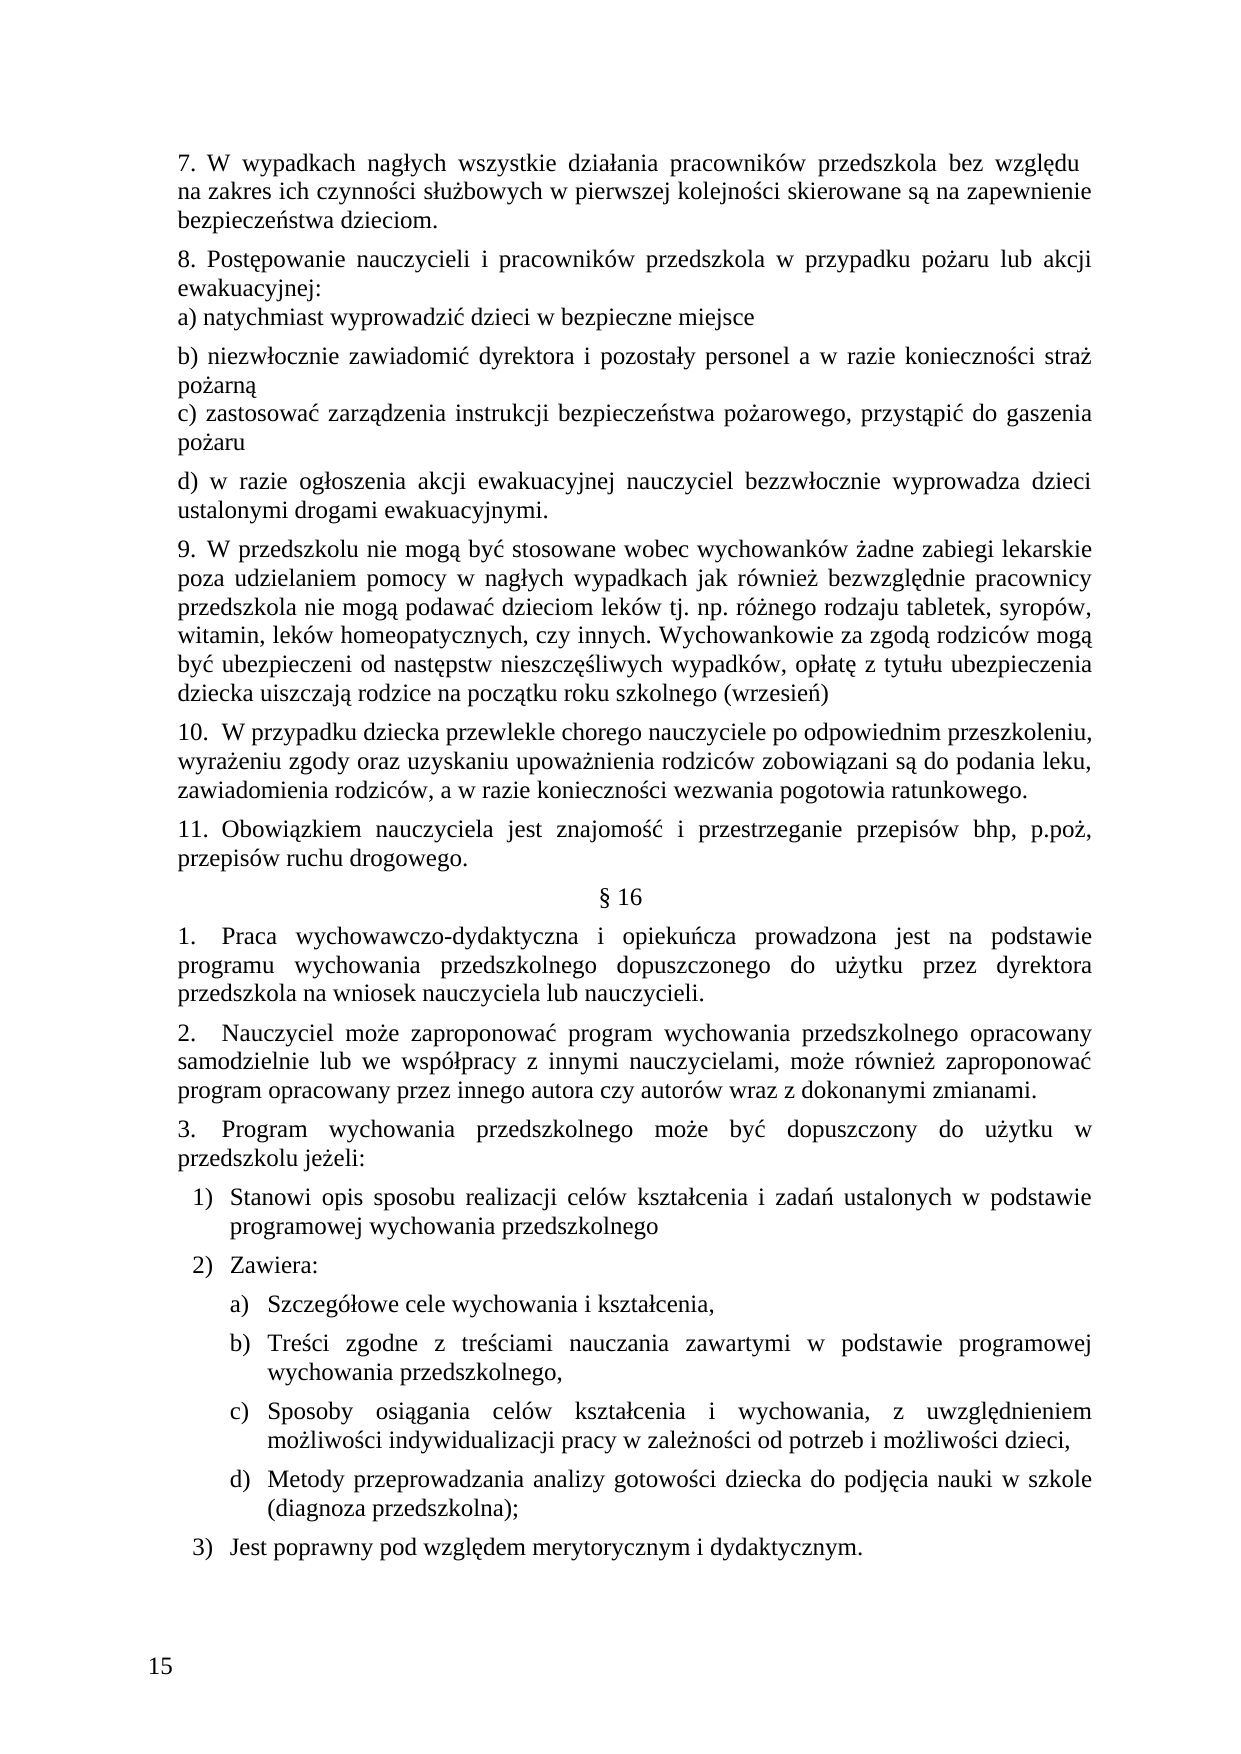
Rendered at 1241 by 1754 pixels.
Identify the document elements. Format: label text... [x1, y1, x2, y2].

list Postępowanie nauczycieli i pracowników przedszkola w przypadku pożaru lub akcji ewakuacyjnej: a) natychmiast wyprowadzić dzieci w bezpieczne miejsce [177, 244, 1093, 331]
list Nauczyciel może zaproponować program wychowania przedszkolnego opracowany samodzielnie lub we współpracy z innymi nauczycielami, może również zaproponować program opracowany przez innego autora czy autorów wraz z dokonanymi zmianami. [177, 1018, 1093, 1104]
list Metody przeprowadzania analizy gotowości dziecka do podjęcia nauki w szkole (diagnoza przedszkolna); [229, 1464, 1093, 1522]
list W wypadkach nagłych wszystkie działania pracowników przedszkola bez względu na zakres ich czynności służbowych w pierwszej kolejności skierowane są na zapewnienie bezpieczeństwa dzieciom. [177, 148, 1093, 234]
list Program wychowania przedszkolnego może być dopuszczony do użytku w przedszkolu jeżeli: [177, 1114, 1093, 1172]
list Jest poprawny pod względem merytorycznym i dydaktycznym. [192, 1532, 1093, 1561]
list b) niezwłocznie zawiadomić dyrektora i pozostały personel a w razie konieczności straż pożarną c) zastosować zarządzenia instrukcji bezpieczeństwa pożarowego, przystąpić do gaszenia pożaru [177, 341, 1093, 456]
list W przypadku dziecka przewlekle chorego nauczyciele po odpowiednim przeszkoleniu, wyrażeniu zgody oraz uzyskaniu upoważnienia rodziców zobowiązani są do podania leku, zawiadomienia rodziców, a w razie konieczności wezwania pogotowia ratunkowego. [177, 717, 1093, 803]
list Sposoby osiągania celów kształcenia i wychowania, z uwzględnieniem możliwości indywidualizacji pracy w zależności od potrzeb i możliwości dzieci, [229, 1396, 1093, 1454]
list Obowiązkiem nauczyciela jest znajomość i przestrzeganie przepisów bhp, p.poż, przepisów ruchu drogowego. [177, 814, 1093, 871]
list W przedszkolu nie mogą być stosowane wobec wychowanków żadne zabiegi lekarskie poza udzielaniem pomocy w nagłych wypadkach jak również bezwzględnie pracownicy przedszkola nie mogą podawać dzieciom leków tj. np. różnego rodzaju tabletek, syropów, witamin, leków homeopatycznych, czy innych. Wychowankowie za zgodą rodziców mogą być ubezpieczeni od następstw nieszczęśliwych wypadków, opłatę z tytułu ubezpieczenia dziecka uiszczają rodzice na początku roku szkolnego (wrzesień) [177, 534, 1093, 707]
list Stanowi opis sposobu realizacji celów kształcenia i zadań ustalonych w podstawie programowej wychowania przedszkolnego [192, 1182, 1093, 1240]
list d) w razie ogłoszenia akcji ewakuacyjnej nauczyciel bezzwłocznie wyprowadza dzieci ustalonymi drogami ewakuacyjnymi. [177, 466, 1093, 524]
list Szczegółowe cele wychowania i kształcenia, [229, 1289, 1093, 1318]
list Praca wychowawczo-dydaktyczna i opiekuńcza prowadzona jest na podstawie programu wychowania przedszkolnego dopuszczonego do użytku przez dyrektora przedszkola na wniosek nauczyciela lub nauczycieli. [177, 921, 1093, 1007]
list Zawiera: [192, 1250, 1093, 1279]
text § 16 [148, 882, 1093, 911]
list Treści zgodne z treściami nauczania zawartymi w podstawie programowej wychowania przedszkolnego, [229, 1328, 1093, 1386]
